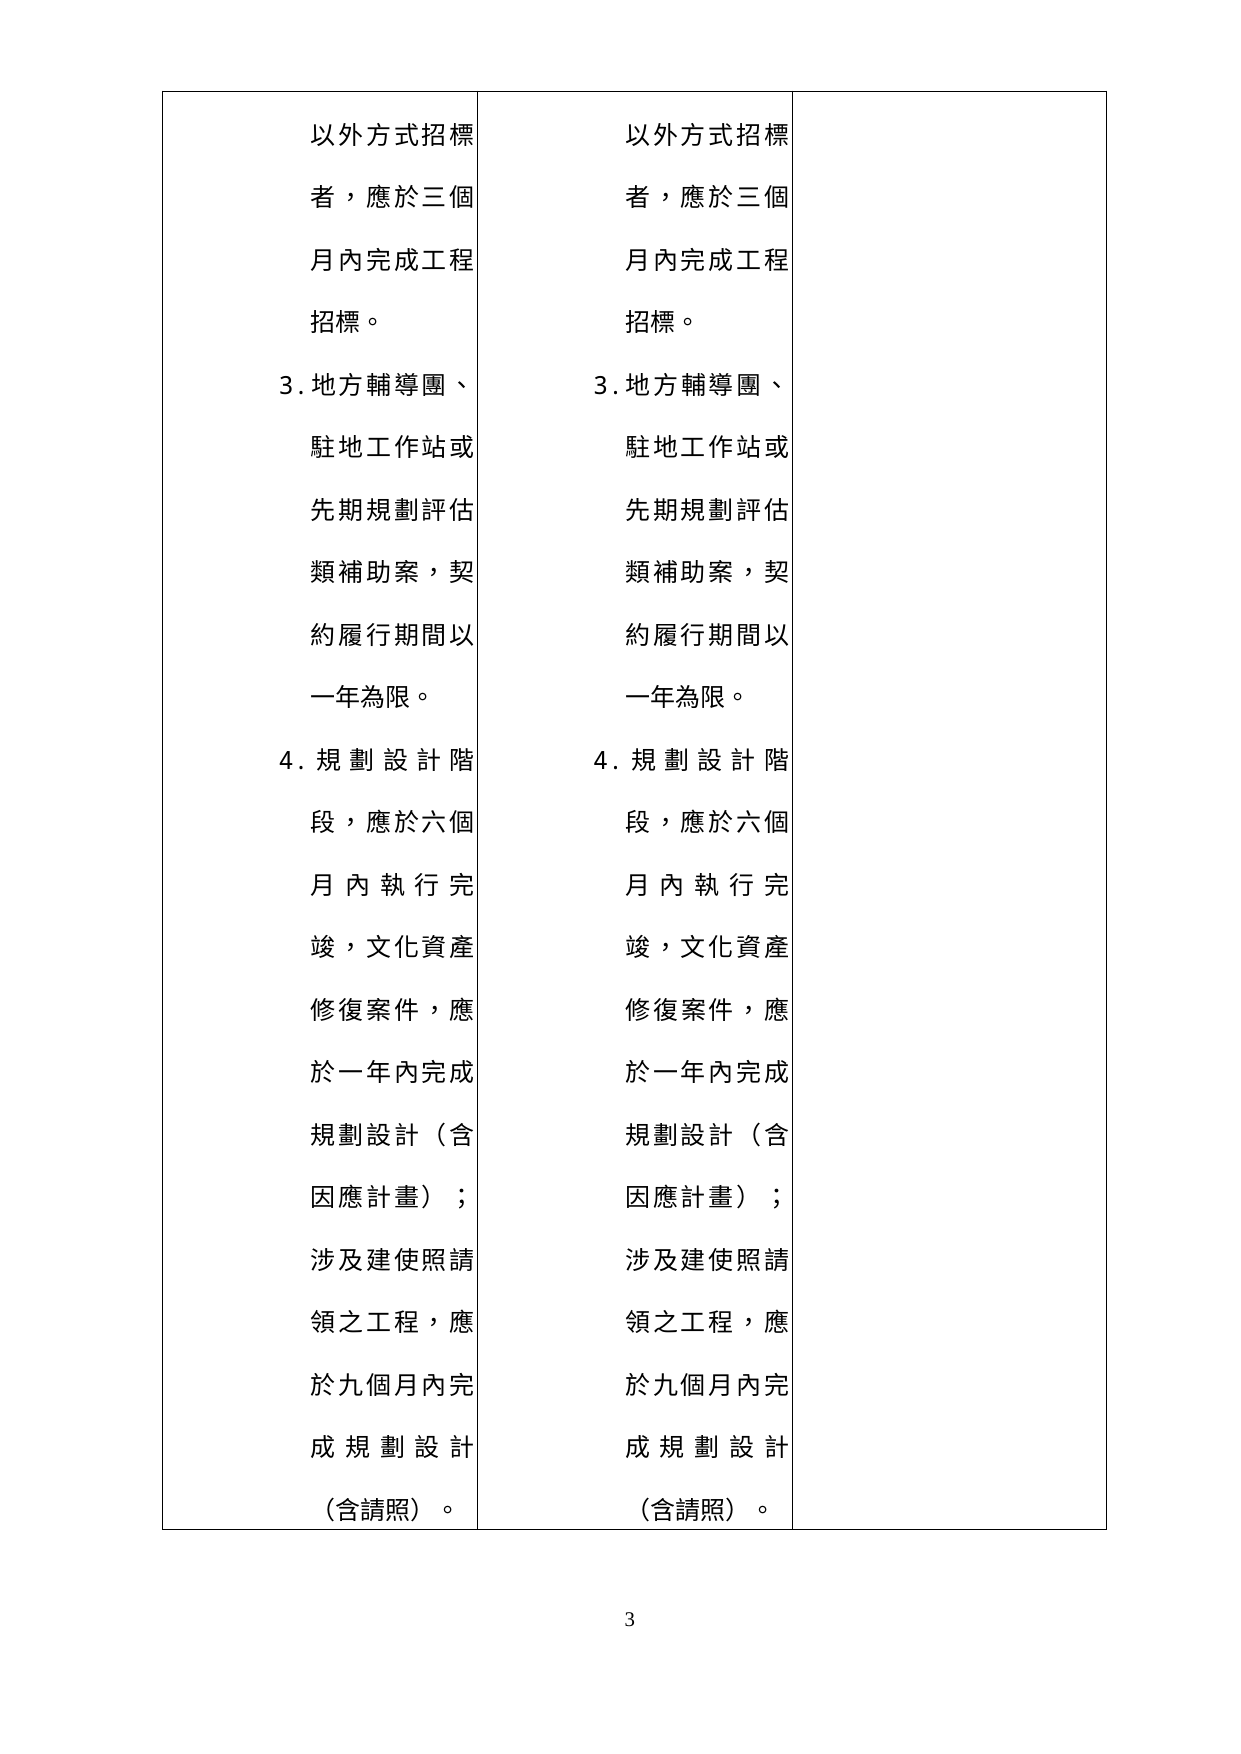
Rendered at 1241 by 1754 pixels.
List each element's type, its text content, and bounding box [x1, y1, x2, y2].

table_cell 以外方式招標者，應於三個月內完成工程招標。 3.地方輔導團、駐地工作站或先期規劃評估類補助案，契約履行期間以一年為限。 4.規劃設計階段，應於六個月內執行完竣，文化資產修復案件，應於一年內完成規劃設計（含因應計畫）；涉及建使照請領之工程，應於九個月內完成規劃設計（含請照）。 [478, 92, 792, 1529]
table_cell 以外方式招標者，應於三個月內完成工程招標。 3.地方輔導團、駐地工作站或先期規劃評估類補助案，契約履行期間以一年為限。 4.規劃設計階段，應於六個月內執行完竣，文化資產修復案件，應於一年內完成規劃設計（含因應計畫）；涉及建使照請領之工程，應於九個月內完成規劃設計（含請照）。 [163, 92, 477, 1529]
table_cell [793, 92, 1106, 1529]
